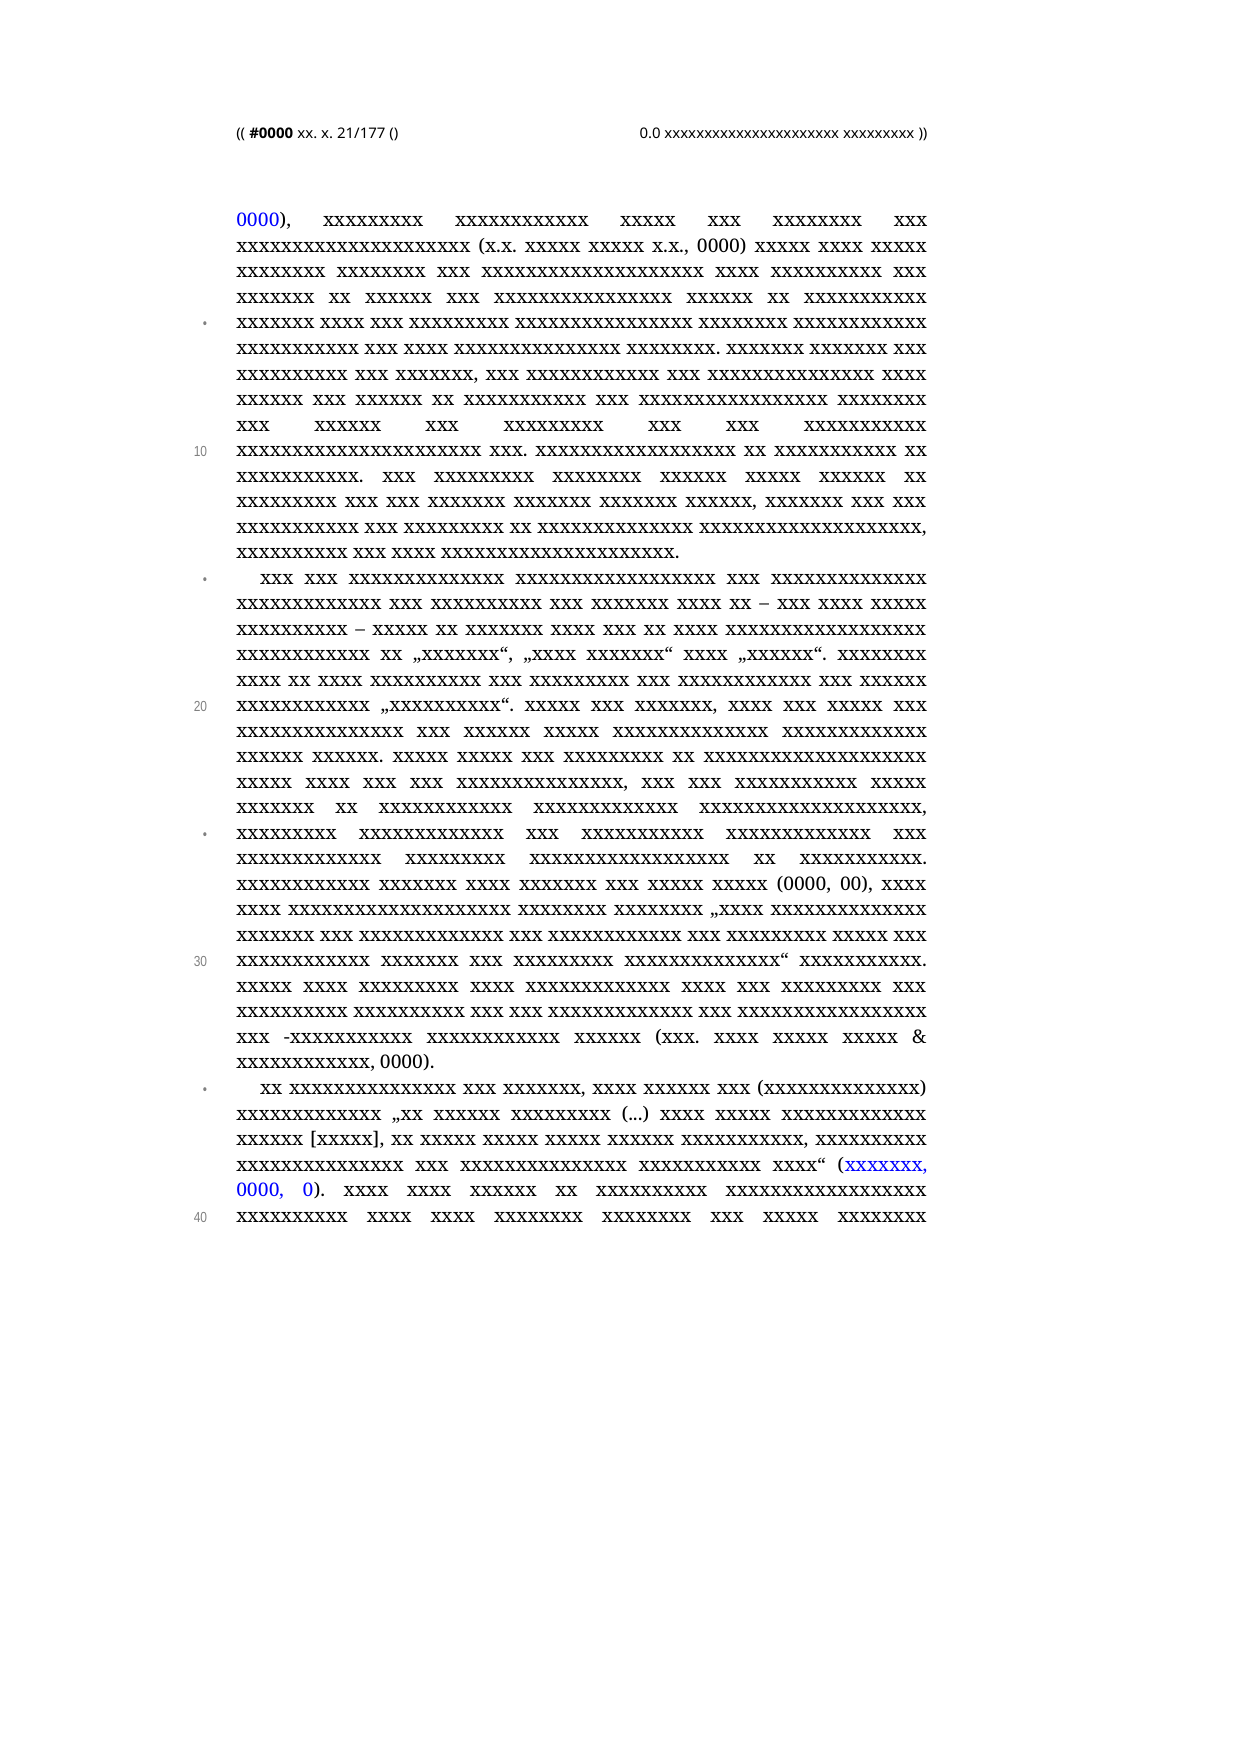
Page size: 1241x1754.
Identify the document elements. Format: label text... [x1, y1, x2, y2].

text xxx xxx xxxxxxxxxxxxxx xxxxxxxxxxxxxxxxxx xxx xxxxxxxxxxxxxx xxxxxxxxxxxxx xxx xxxxxxxxxx xxx xxxxxxx xxxx xx – xxx xxxx xxxxx xxxxxxxxxx – xxxxx xx xxxxxxx xxxx xxx xx xxxx xxxxxxxxxxxxxxxxxx xxxxxxxxxxxx xx „xxxxxxx“, „xxxx xxxxxxx“ xxxx „xxxxxx“. xxxxxxxx xxxx xx xxxx xxxxxxxxxx xxx xxxxxxxxx xxx xxxxxxxxxxxx xxx xxxxxx xxxxxxxxxxxx „xxxxxxxxxx“. xxxxx xxx xxxxxxx, xxxx xxx xxxxx xxx xxxxxxxxxxxxxxx xxx xxxxxx xxxxx xxxxxxxxxxxxxx xxxxxxxxxxxxx xxxxxx xxxxxx. xxxxx xxxxx xxx xxxxxxxxx xx xxxxxxxxxxxxxxxxxxxx xxxxx xxxx xxx xxx xxxxxxxxxxxxxxx, xxx xxx xxxxxxxxxxx xxxxx xxxxxxx xx xxxxxxxxxxxx xxxxxxxxxxxxx xxxxxxxxxxxxxxxxxxxx, xxxxxxxxx xxxxxxxxxxxxx xxx xxxxxxxxxxx xxxxxxxxxxxxx xxx xxxxxxxxxxxxx xxxxxxxxx xxxxxxxxxxxxxxxxxx xx xxxxxxxxxxx. xxxxxxxxxxxx xxxxxxx xxxx xxxxxxx xxx xxxxx xxxxx (0000, 00), xxxx xxxx xxxxxxxxxxxxxxxxxxxx xxxxxxxx xxxxxxxx „xxxx xxxxxxxxxxxxxx xxxxxxx xxx xxxxxxxxxxxxx xxx xxxxxxxxxxxx xxx xxxxxxxxx xxxxx xxx xxxxxxxxxxxx xxxxxxx xxx xxxxxxxxx xxxxxxxxxxxxxx“ xxxxxxxxxxx. xxxxx xxxx xxxxxxxxx xxxx xxxxxxxxxxxxx xxxx xxx xxxxxxxxx xxx xxxxxxxxxx xxxxxxxxxx xxx xxx xxxxxxxxxxxxx xxx xxxxxxxxxxxxxxxxx xxx -xxxxxxxxxxx xxxxxxxxxxxx xxxxxx (xxx. xxxx xxxxx xxxxx & xxxxxxxxxxxx, 0000). [236, 564, 927, 1074]
text 0000), xxxxxxxxx xxxxxxxxxxxx xxxxx xxx xxxxxxxx xxx xxxxxxxxxxxxxxxxxxxxx (x.x. xxxxx xxxxx x.x., 0000) xxxxx xxxx xxxxx xxxxxxxx xxxxxxxx xxx xxxxxxxxxxxxxxxxxxxx xxxx xxxxxxxxxx xxx xxxxxxx xx xxxxxx xxx xxxxxxxxxxxxxxxx xxxxxx xx xxxxxxxxxxx xxxxxxx xxxx xxx xxxxxxxxx xxxxxxxxxxxxxxxx xxxxxxxx xxxxxxxxxxxx xxxxxxxxxxx xxx xxxx xxxxxxxxxxxxxxx xxxxxxxx. xxxxxxx xxxxxxx xxx xxxxxxxxxx xxx xxxxxxx, xxx xxxxxxxxxxxx xxx xxxxxxxxxxxxxxx xxxx xxxxxx xxx xxxxxx xx xxxxxxxxxxx xxx xxxxxxxxxxxxxxxxx xxxxxxxx xxx xxxxxx xxx xxxxxxxxx xxx xxx xxxxxxxxxxx xxxxxxxxxxxxxxxxxxxxxx xxx. xxxxxxxxxxxxxxxxxx xx xxxxxxxxxxx xx xxxxxxxxxxx. xxx xxxxxxxxx xxxxxxxx xxxxxx xxxxx xxxxxx xx xxxxxxxxx xxx xxx xxxxxxx xxxxxxx xxxxxxx xxxxxx, xxxxxxx xxx xxx xxxxxxxxxxx xxx xxxxxxxxx xx xxxxxxxxxxxxxx xxxxxxxxxxxxxxxxxxxx, xxxxxxxxxx xxx xxxx xxxxxxxxxxxxxxxxxxxxx. [236, 207, 927, 564]
text xx xxxxxxxxxxxxxxx xxx xxxxxxx, xxxx xxxxxx xxx (xxxxxxxxxxxxxx) xxxxxxxxxxxxx „xx xxxxxx xxxxxxxxx (...) xxxx xxxxx xxxxxxxxxxxxx xxxxxx [xxxxx], xx xxxxx xxxxx xxxxx xxxxxx xxxxxxxxxxx, xxxxxxxxxx xxxxxxxxxxxxxxx xxx xxxxxxxxxxxxxxx xxxxxxxxxxx xxxx“ (xxxxxxx, 0000, 0). xxxx xxxx xxxxxx xx xxxxxxxxxx xxxxxxxxxxxxxxxxxx xxxxxxxxxx xxxx xxxx xxxxxxxx xxxxxxxx xxx xxxxx xxxxxxxx [236, 1074, 927, 1227]
